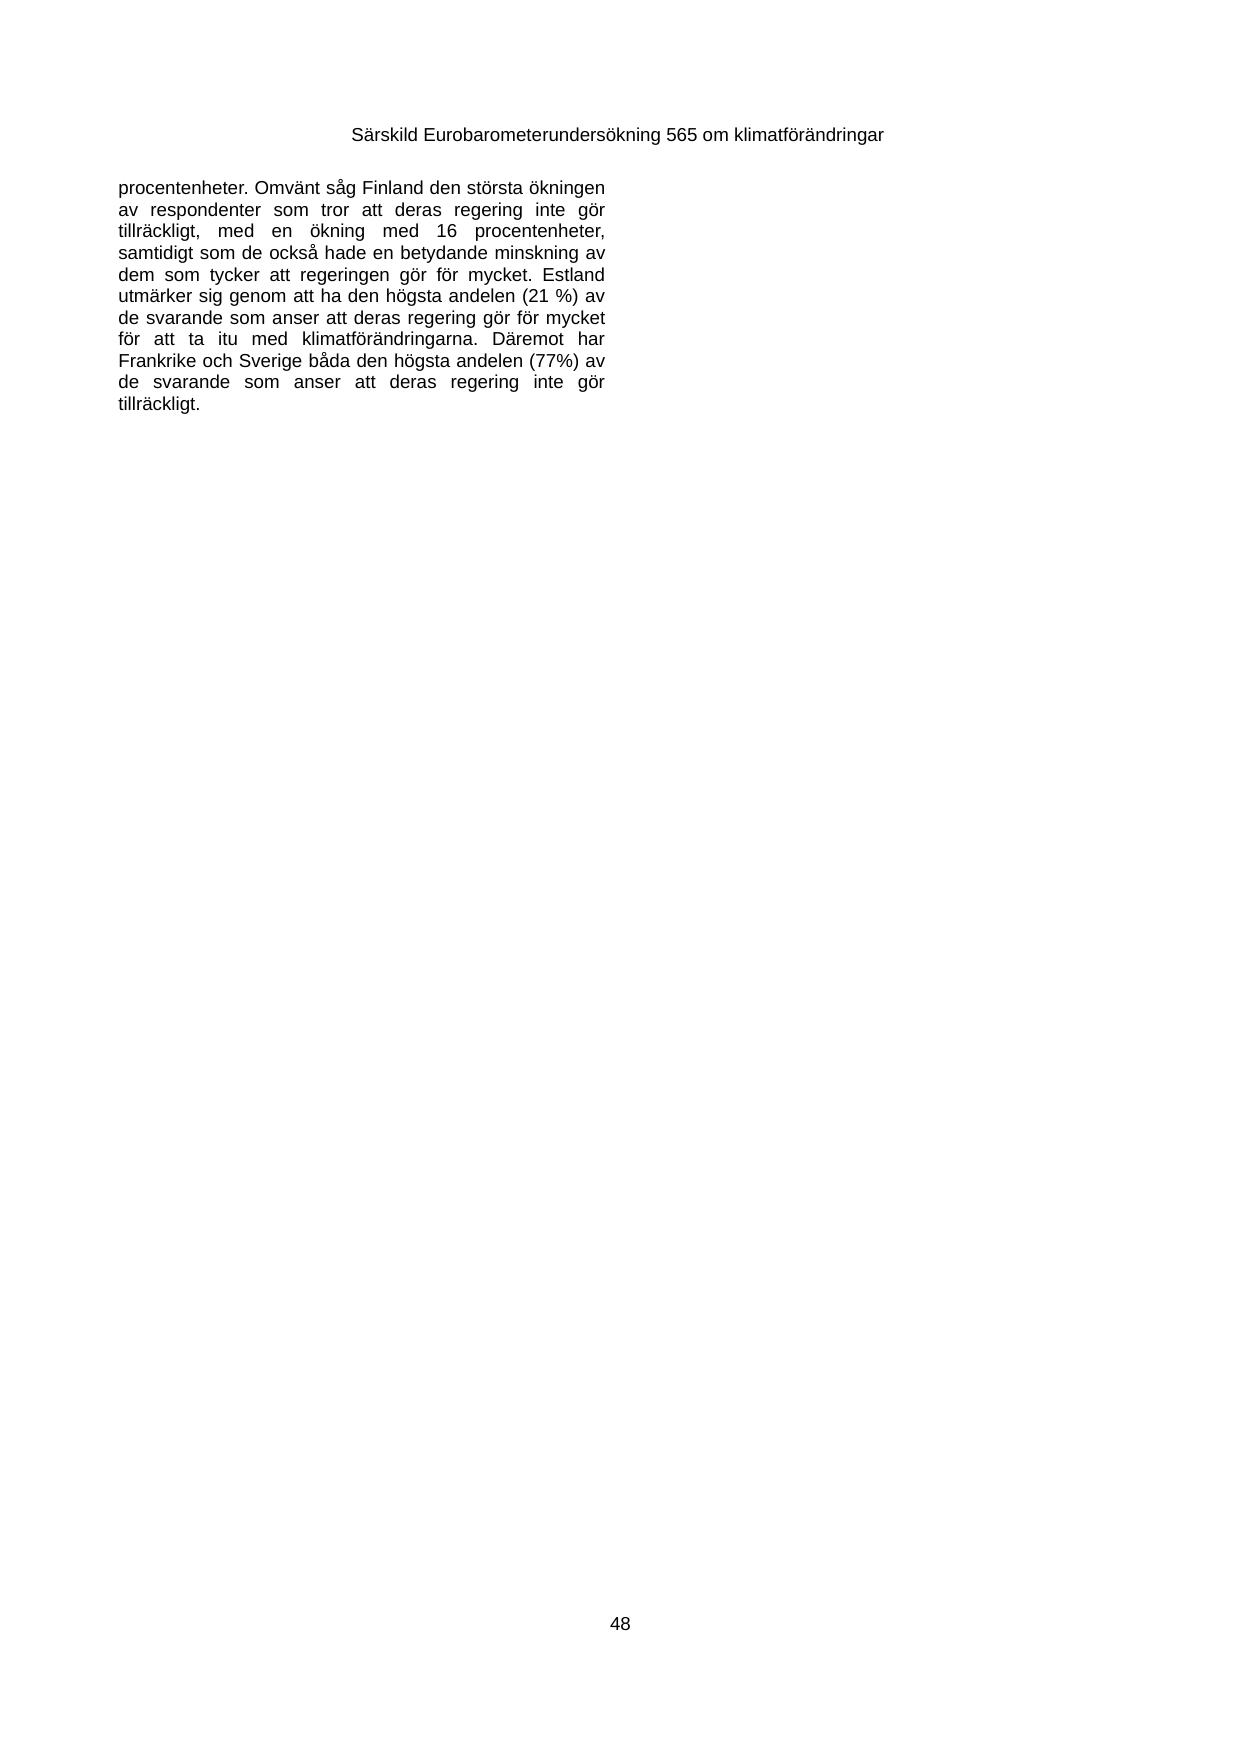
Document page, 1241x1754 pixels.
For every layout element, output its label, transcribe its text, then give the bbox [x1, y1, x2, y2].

text På det hela taget belyser detta avsnitt en utbredd uppfattning i hela EU om att de nationella regeringarna inte i tillräcklig utsträckning tar itu med klimatförändringarna. I inget EU-land anser de flesta svarande att deras nationella regering gör tillräckligt. Vissa länder har sett betydande förändringar i den allmänna opinionen sedan 2023. Luxemburg och Polen utmärker sig med den högsta andelen svarande (39 %) som anser att deras regering gör tillräckligt, och Polen uppvisar en betydande ökning med 8 procentenheter. Cypern upplevde den största ökningen av svarande som anser att deras regering gör tillräckligt, med en ökning på 10 procentenheter. Omvänt såg Finland den största ökningen av respondenter som tror att deras regering inte gör tillräckligt, med en ökning med 16 procentenheter, samtidigt som de också hade en betydande minskning av dem som tycker att regeringen gör för mycket. Estland utmärker sig genom att ha den högsta andelen (21 %) av de svarande som anser att deras regering gör för mycket för att ta itu med klimatförändringarna. Däremot har Frankrike och Sverige båda den högsta andelen (77%) av de svarande som anser att deras regering inte gör tillräckligt. [118, 177, 605, 414]
